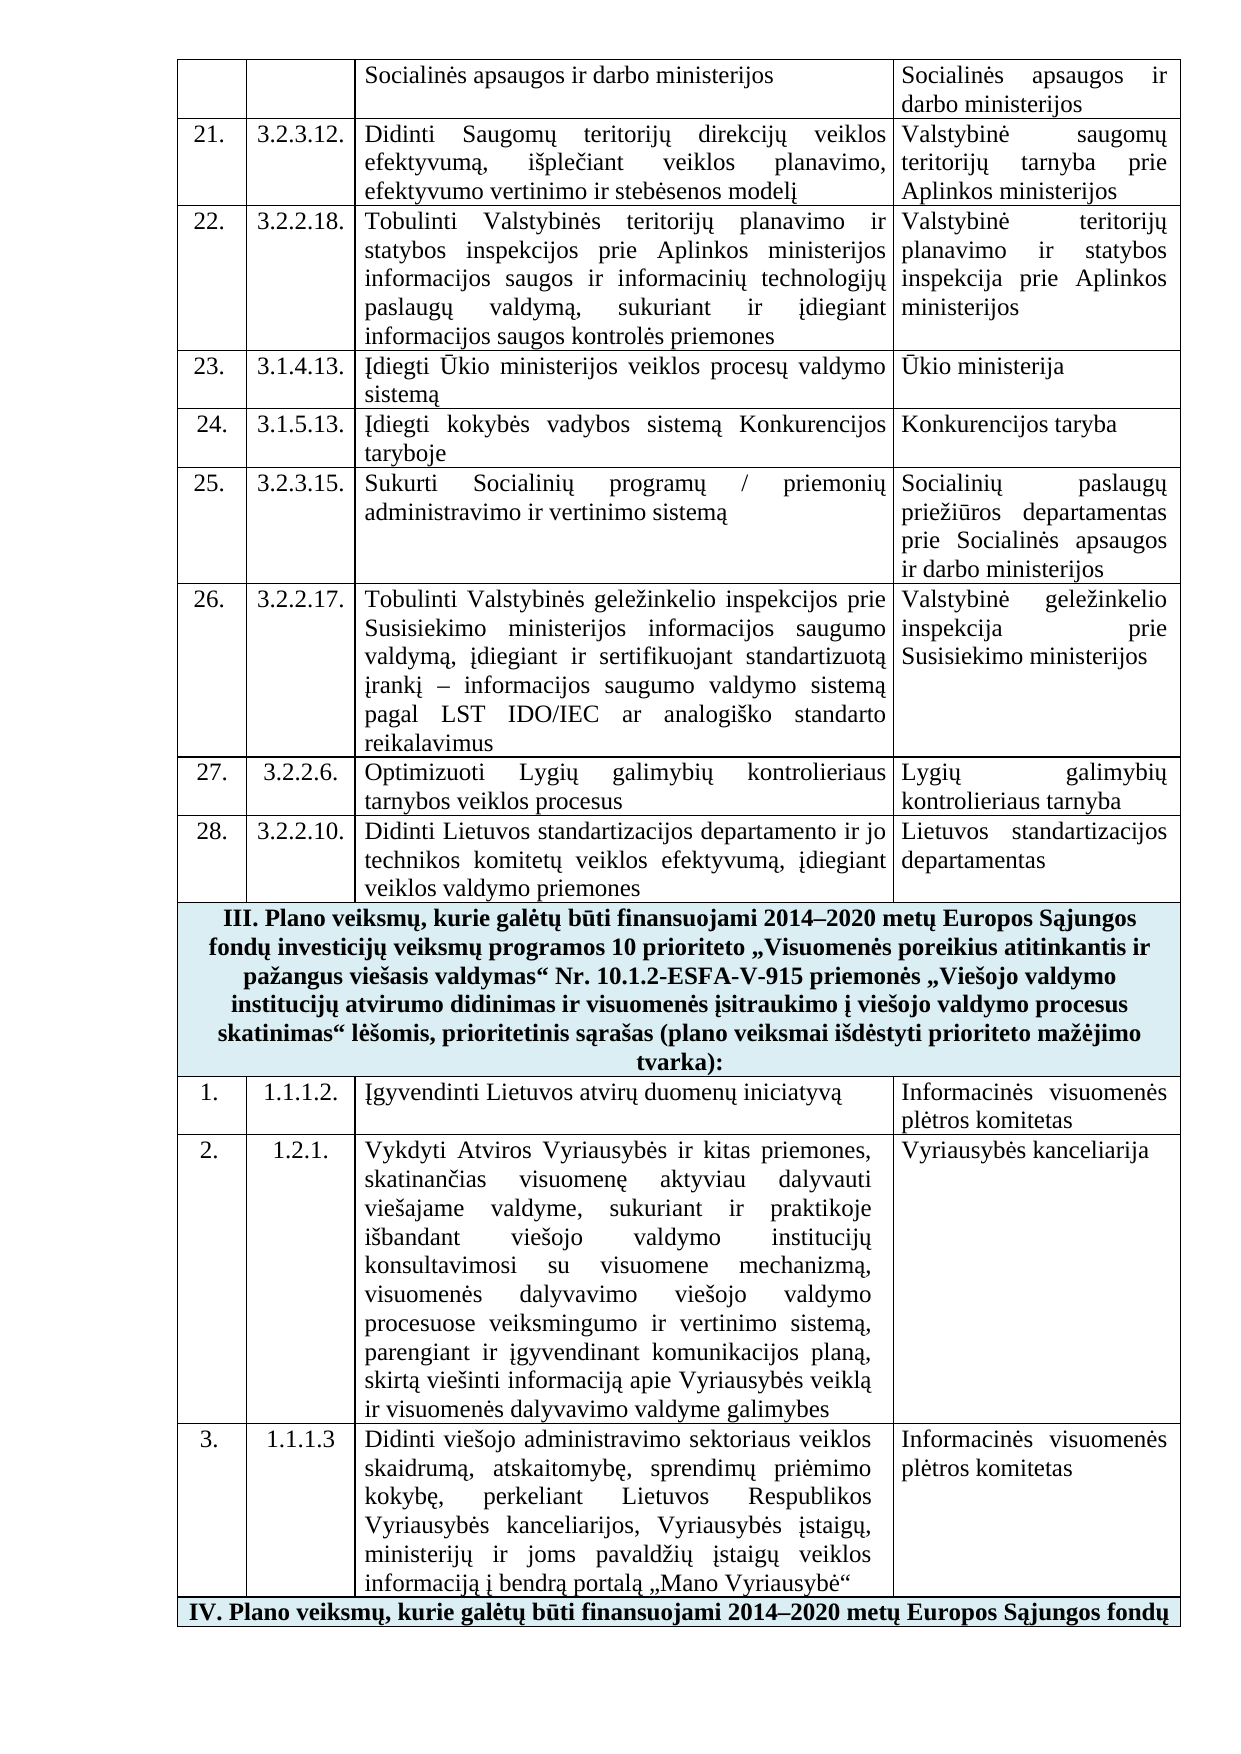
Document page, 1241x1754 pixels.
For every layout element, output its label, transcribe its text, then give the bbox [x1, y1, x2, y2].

table_cell Įdiegti kokybės vadybos sistemą Konkurencijos taryboje [356, 409, 893, 467]
table_cell [178, 60, 246, 118]
table_cell 27. [178, 758, 246, 815]
table_cell 25. [178, 468, 246, 583]
table_cell 22. [178, 206, 246, 350]
table_cell Sukurti Socialinių programų / priemonių administravimo ir vertinimo sistemą [356, 468, 893, 583]
table_cell Didinti Lietuvos standartizacijos departamento ir jo technikos komitetų veiklos efektyvumą, įdiegiant veiklos valdymo priemones [356, 816, 893, 902]
table_cell 21. [178, 119, 246, 205]
table_cell Informacinės visuomenės plėtros komitetas [894, 1077, 1180, 1134]
table_cell Valstybinė geležinkelio inspekcija prie Susisiekimo ministerijos [894, 584, 1180, 756]
table_cell 1.2.1. [247, 1135, 354, 1423]
table_cell Informacinės visuomenės plėtros komitetas [894, 1424, 1180, 1596]
table_cell Įdiegti Ūkio ministerijos veiklos procesų valdymo sistemą [356, 351, 893, 408]
table_cell Tobulinti Valstybinės geležinkelio inspekcijos prie Susisiekimo ministerijos informacijos saugumo valdymą, įdiegiant ir sertifikuojant standartizuotą įrankį – informacijos saugumo valdymo sistemą pagal LST IDO/IEC ar analogiško standarto reikalavimus [356, 584, 893, 756]
table_cell 3.2.3.12. [247, 119, 354, 205]
table_cell III. Plano veiksmų, kurie galėtų būti finansuojami 2014–2020 metų Europos Sąjungos fondų investicijų veiksmų programos 10 prioriteto „Visuomenės poreikius atitinkantis ir pažangus viešasis valdymas“ Nr. 10.1.2-ESFA-V-915 priemonės „Viešojo valdymo institucijų atvirumo didinimas ir visuomenės įsitraukimo į viešojo valdymo procesus skatinimas“ lėšomis, prioritetinis sąrašas (plano veiksmai išdėstyti prioriteto mažėjimo tvarka): [178, 903, 1180, 1076]
table_cell Ūkio ministerija [894, 351, 1180, 408]
table_cell Konkurencijos taryba [894, 409, 1180, 467]
table_cell 24. [178, 409, 246, 467]
table_cell Optimizuoti Lygių galimybių kontrolieriaus tarnybos veiklos procesus [356, 758, 893, 815]
table_cell Socialinės apsaugos ir darbo ministerijos [356, 60, 893, 118]
table_cell Socialinės apsaugos ir darbo ministerijos [894, 60, 1180, 118]
table_cell Valstybinė teritorijų planavimo ir statybos inspekcija prie Aplinkos ministerijos [894, 206, 1180, 350]
table_cell Didinti viešojo administravimo sektoriaus veiklos skaidrumą, atskaitomybę, sprendimų priėmimo kokybę, perkeliant Lietuvos Respublikos Vyriausybės kanceliarijos, Vyriausybės įstaigų, ministerijų ir joms pavaldžių įstaigų veiklos informaciją į bendrą portalą „Mano Vyriausybė“ [356, 1424, 893, 1596]
table_cell Vykdyti Atviros Vyriausybės ir kitas priemones, skatinančias visuomenę aktyviau dalyvauti viešajame valdyme, sukuriant ir praktikoje išbandant viešojo valdymo institucijų konsultavimosi su visuomene mechanizmą, visuomenės dalyvavimo viešojo valdymo procesuose veiksmingumo ir vertinimo sistemą, parengiant ir įgyvendinant komunikacijos planą, skirtą viešinti informaciją apie Vyriausybės veiklą ir visuomenės dalyvavimo valdyme galimybes [356, 1135, 893, 1423]
table_cell 3.2.2.17. [247, 584, 354, 756]
table_cell 1. [178, 1077, 246, 1134]
table_cell 26. [178, 584, 246, 756]
table_cell 2. [178, 1135, 246, 1423]
table_cell [247, 60, 354, 118]
table_cell Vyriausybės kanceliarija [894, 1135, 1180, 1423]
table_cell Įgyvendinti Lietuvos atvirų duomenų iniciatyvą [356, 1077, 893, 1134]
table_cell Didinti Saugomų teritorijų direkcijų veiklos efektyvumą, išplečiant veiklos planavimo, efektyvumo vertinimo ir stebėsenos modelį [356, 119, 893, 205]
table_cell 3. [178, 1424, 246, 1596]
table_cell 3.2.2.18. [247, 206, 354, 350]
table_cell 3.2.2.6. [247, 758, 354, 815]
table_cell 23. [178, 351, 246, 408]
table_cell Socialinių paslaugų priežiūros departamentas prie Socialinės apsaugos ir darbo ministerijos [894, 468, 1180, 583]
table_cell Lietuvos standartizacijos departamentas [894, 816, 1180, 902]
table_cell Tobulinti Valstybinės teritorijų planavimo ir statybos inspekcijos prie Aplinkos ministerijos informacijos saugos ir informacinių technologijų paslaugų valdymą, sukuriant ir įdiegiant informacijos saugos kontrolės priemones [356, 206, 893, 350]
table_cell 28. [178, 816, 246, 902]
table_cell 3.1.5.13. [247, 409, 354, 467]
table_cell Lygių galimybių kontrolieriaus tarnyba [894, 758, 1180, 815]
table_cell Valstybinė saugomų teritorijų tarnyba prie Aplinkos ministerijos [894, 119, 1180, 205]
table_cell 3.1.4.13. [247, 351, 354, 408]
table_cell 1.1.1.2. [247, 1077, 354, 1134]
table_cell 3.2.3.15. [247, 468, 354, 583]
table_cell 1.1.1.3 [247, 1424, 354, 1596]
table_cell 3.2.2.10. [247, 816, 354, 902]
table_cell IV. Plano veiksmų, kurie galėtų būti finansuojami 2014–2020 metų Europos Sąjungos fondų [178, 1598, 1180, 1626]
